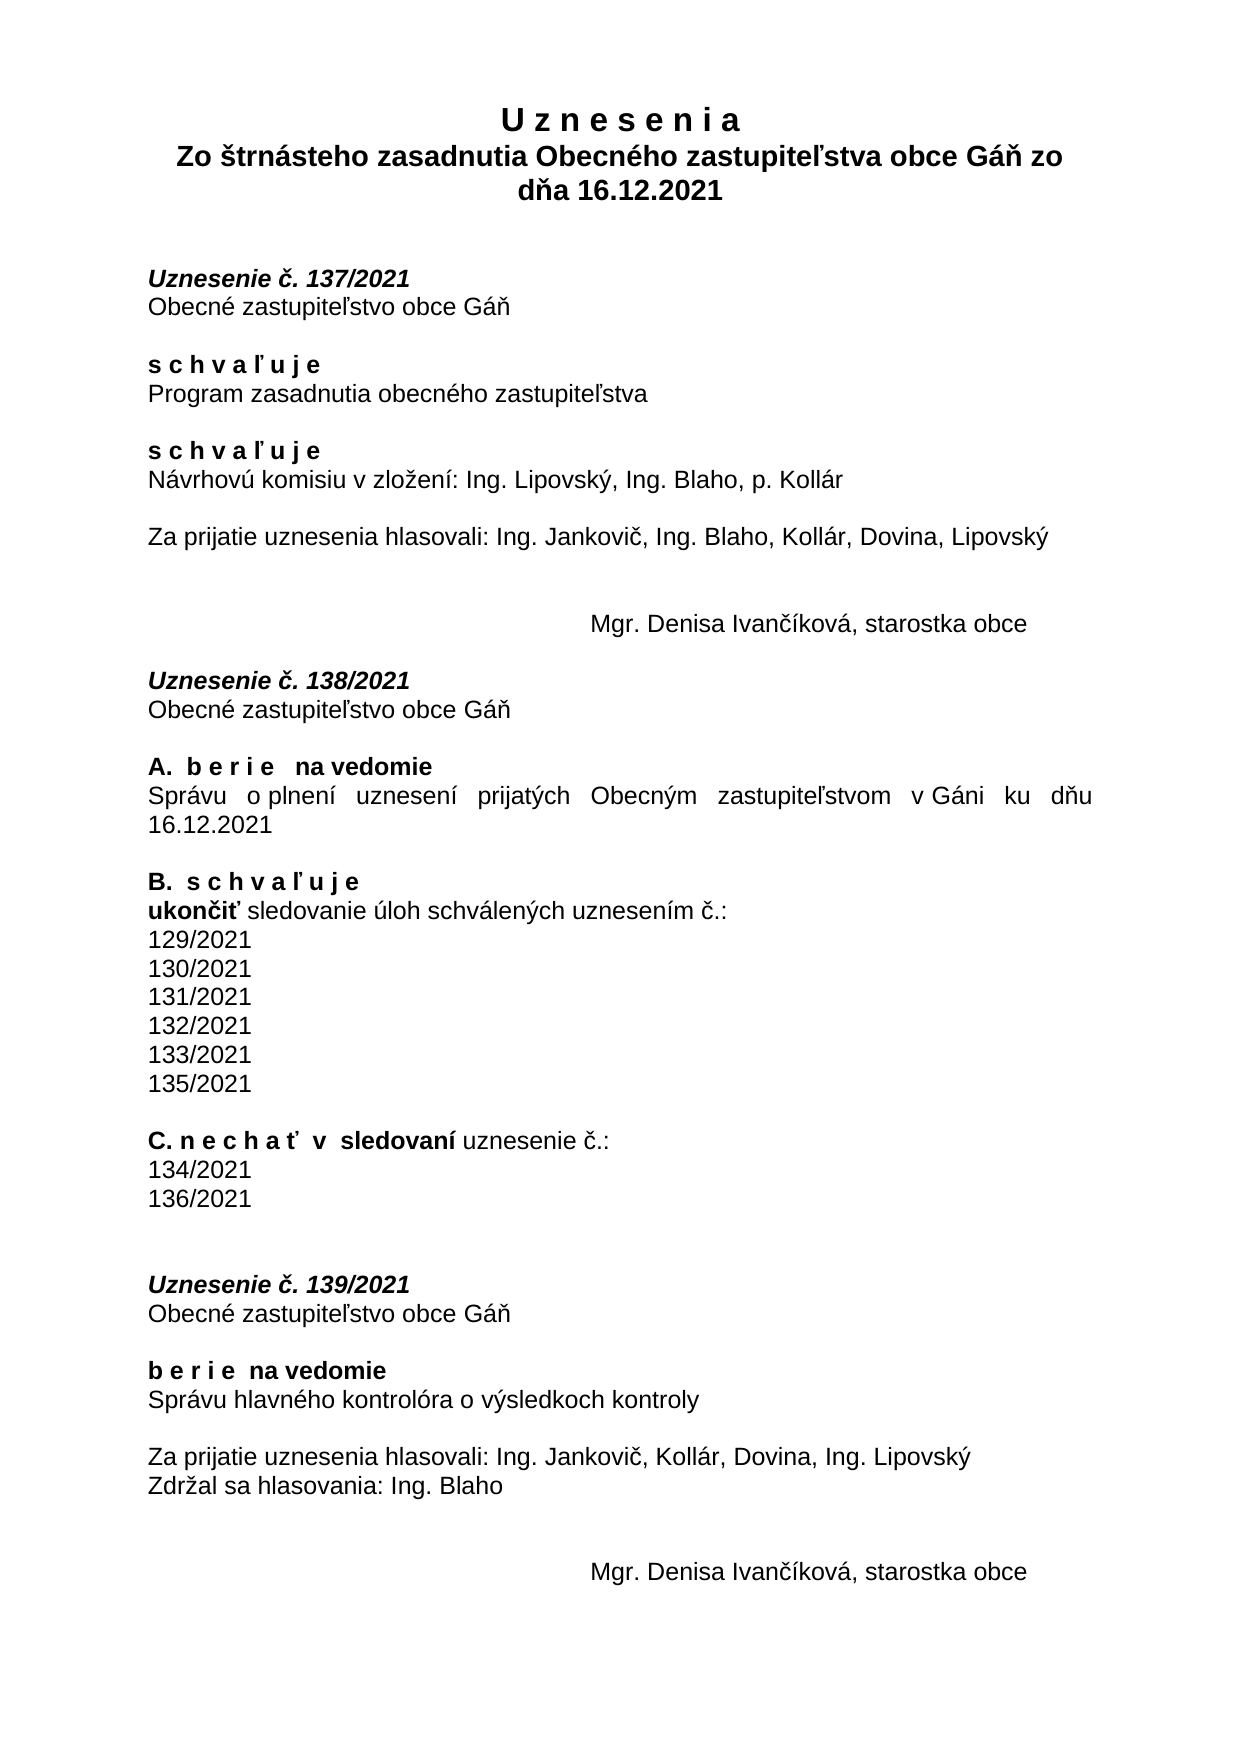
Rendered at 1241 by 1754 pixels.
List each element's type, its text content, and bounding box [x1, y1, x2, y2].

text Zo štrnásteho zasadnutia Obecného zastupiteľstva obce Gáň zo dňa 16.12.2021 [148, 139, 1093, 206]
text ukončiť sledovanie úloh schválených uznesením č.: [148, 896, 1093, 925]
text 135/2021 [148, 1068, 1093, 1097]
text Mgr. Denisa Ivančíková, starostka obce [516, 608, 1093, 637]
text 130/2021 [148, 953, 1093, 982]
text Za prijatie uznesenia hlasovali: Ing. Jankovič, Ing. Blaho, Kollár, Dovina, Lipovský [148, 522, 1093, 551]
text Obecné zastupiteľstvo obce Gáň [148, 1298, 1093, 1327]
text Za prijatie uznesenia hlasovali: Ing. Jankovič, Kollár, Dovina, Ing. Lipovský [148, 1442, 1093, 1471]
text Uznesenie č. 138/2021 [148, 666, 1093, 695]
text 136/2021 [148, 1183, 1093, 1212]
text Uznesenie č. 139/2021 [148, 1270, 1093, 1298]
text Návrhovú komisiu v zložení: Ing. Lipovský, Ing. Blaho, p. Kollár [148, 465, 1093, 493]
text 132/2021 [148, 1011, 1093, 1040]
text b e r i e na vedomie [148, 1356, 1093, 1385]
text 133/2021 [148, 1040, 1093, 1068]
text Mgr. Denisa Ivančíková, starostka obce [516, 1557, 1093, 1586]
text B. s c h v a ľ u j e [148, 867, 1093, 896]
text s c h v a ľ u j e [148, 350, 1093, 378]
text s c h v a ľ u j e [148, 436, 1093, 465]
text Program zasadnutia obecného zastupiteľstva [148, 378, 1093, 407]
text Obecné zastupiteľstvo obce Gáň [148, 695, 1093, 723]
text 131/2021 [148, 982, 1093, 1011]
text 129/2021 [148, 925, 1093, 953]
text Správu o plnení uznesení prijatých Obecným zastupiteľstvom v Gáni ku dňu 16.12.2021 [148, 781, 1093, 838]
text Uznesenie č. 137/2021 [148, 263, 1093, 292]
text Správu hlavného kontrolóra o výsledkoch kontroly [148, 1385, 1093, 1413]
text U z n e s e n i a [148, 101, 1093, 139]
text A. b e r i e na vedomie [148, 752, 1093, 781]
text 134/2021 [148, 1155, 1093, 1183]
text Obecné zastupiteľstvo obce Gáň [148, 292, 1093, 321]
text C. n e c h a ť v sledovaní uznesenie č.: [148, 1126, 1093, 1155]
text Zdržal sa hlasovania: Ing. Blaho [148, 1471, 1093, 1500]
